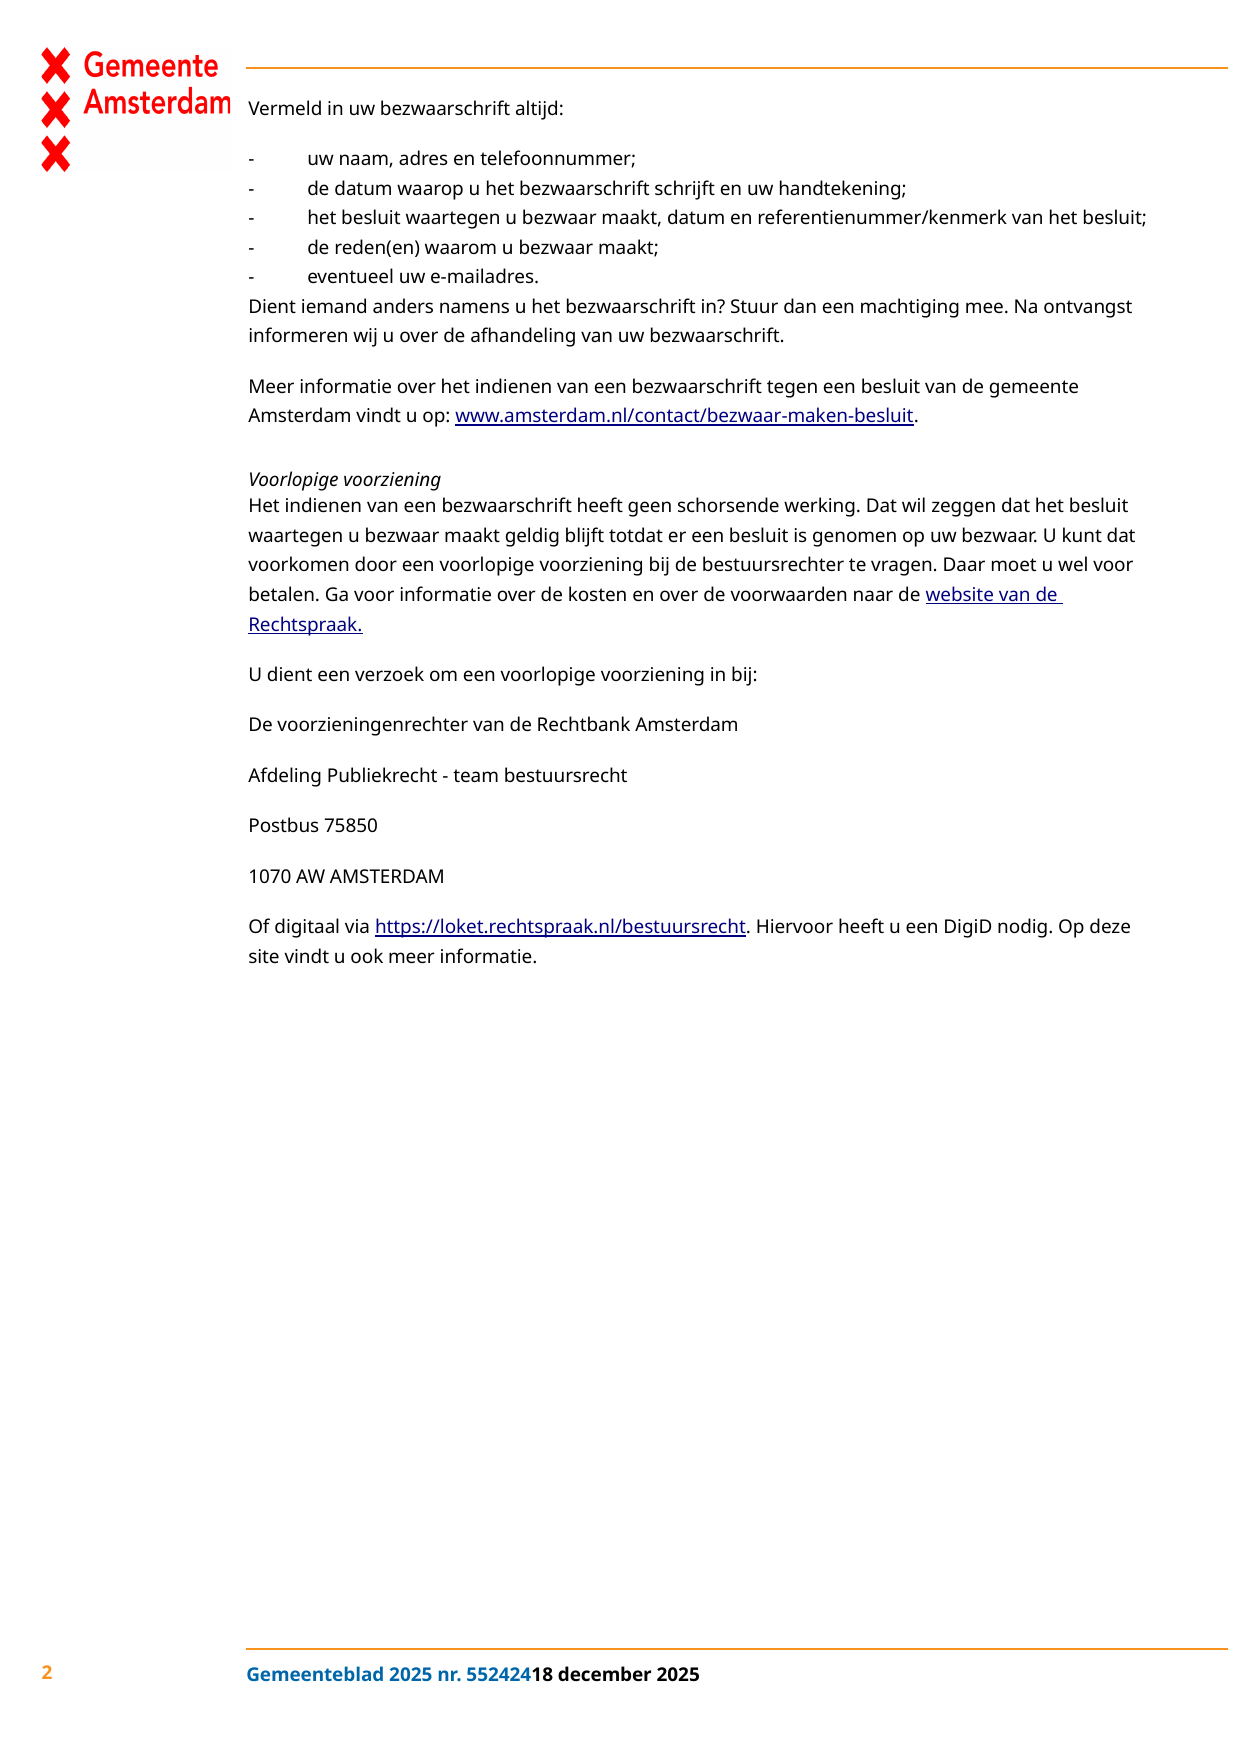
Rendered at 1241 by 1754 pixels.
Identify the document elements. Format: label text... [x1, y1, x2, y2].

text Het indienen van een bezwaarschrift heeft geen schorsende werking. Dat wil zeggen dat het besluit waartegen u bezwaar maakt geldig blijft totdat er een besluit is genomen op uw bezwaar. U kunt dat voorkomen door een voorlopige voorziening bij de bestuursrechter te vragen. Daar moet u wel voor betalen. Ga voor informatie over de kosten en over de voorwaarden naar de website van de Rechtspraak. [248, 492, 1152, 636]
text Of digitaal via https://loket.rechtspraak.nl/bestuursrecht. Hiervoor heeft u een DigiD nodig. Op deze site vindt u ook meer informatie. [248, 913, 1152, 968]
list de reden(en) waarom u bezwaar maakt; [248, 234, 1152, 260]
text Voorlopige voorziening [248, 467, 1152, 492]
text Dient iemand anders namens u het bezwaarschrift in? Stuur dan een machtiging mee. Na ontvangst informeren wij u over de afhandeling van uw bezwaarschrift. [248, 293, 1152, 348]
text Afdeling Publiekrecht - team bestuursrecht [248, 762, 1152, 788]
list de datum waarop u het bezwaarschrift schrijft en uw handtekening; [248, 175, 1152, 201]
list het besluit waartegen u bezwaar maakt, datum en referentienummer/kenmerk van het besluit; [248, 204, 1152, 230]
text Vermeld in uw bezwaarschrift altijd: [248, 95, 1152, 121]
text 1070 AW AMSTERDAM [248, 863, 1152, 888]
list uw naam, adres en telefoonnummer; [248, 145, 1152, 171]
text U dient een verzoek om een voorlopige voorziening in bij: [248, 661, 1152, 687]
text De voorzieningenrechter van de Rechtbank Amsterdam [248, 712, 1152, 737]
picture [41, 47, 231, 172]
list eventueel uw e-mailadres. [248, 263, 1152, 289]
text Postbus 75850 [248, 812, 1152, 838]
text Meer informatie over het indienen van een bezwaarschrift tegen een besluit van de gemeente Amsterdam vindt u op: www.amsterdam.nl/contact/bezwaar-maken-besluit. [248, 373, 1152, 428]
